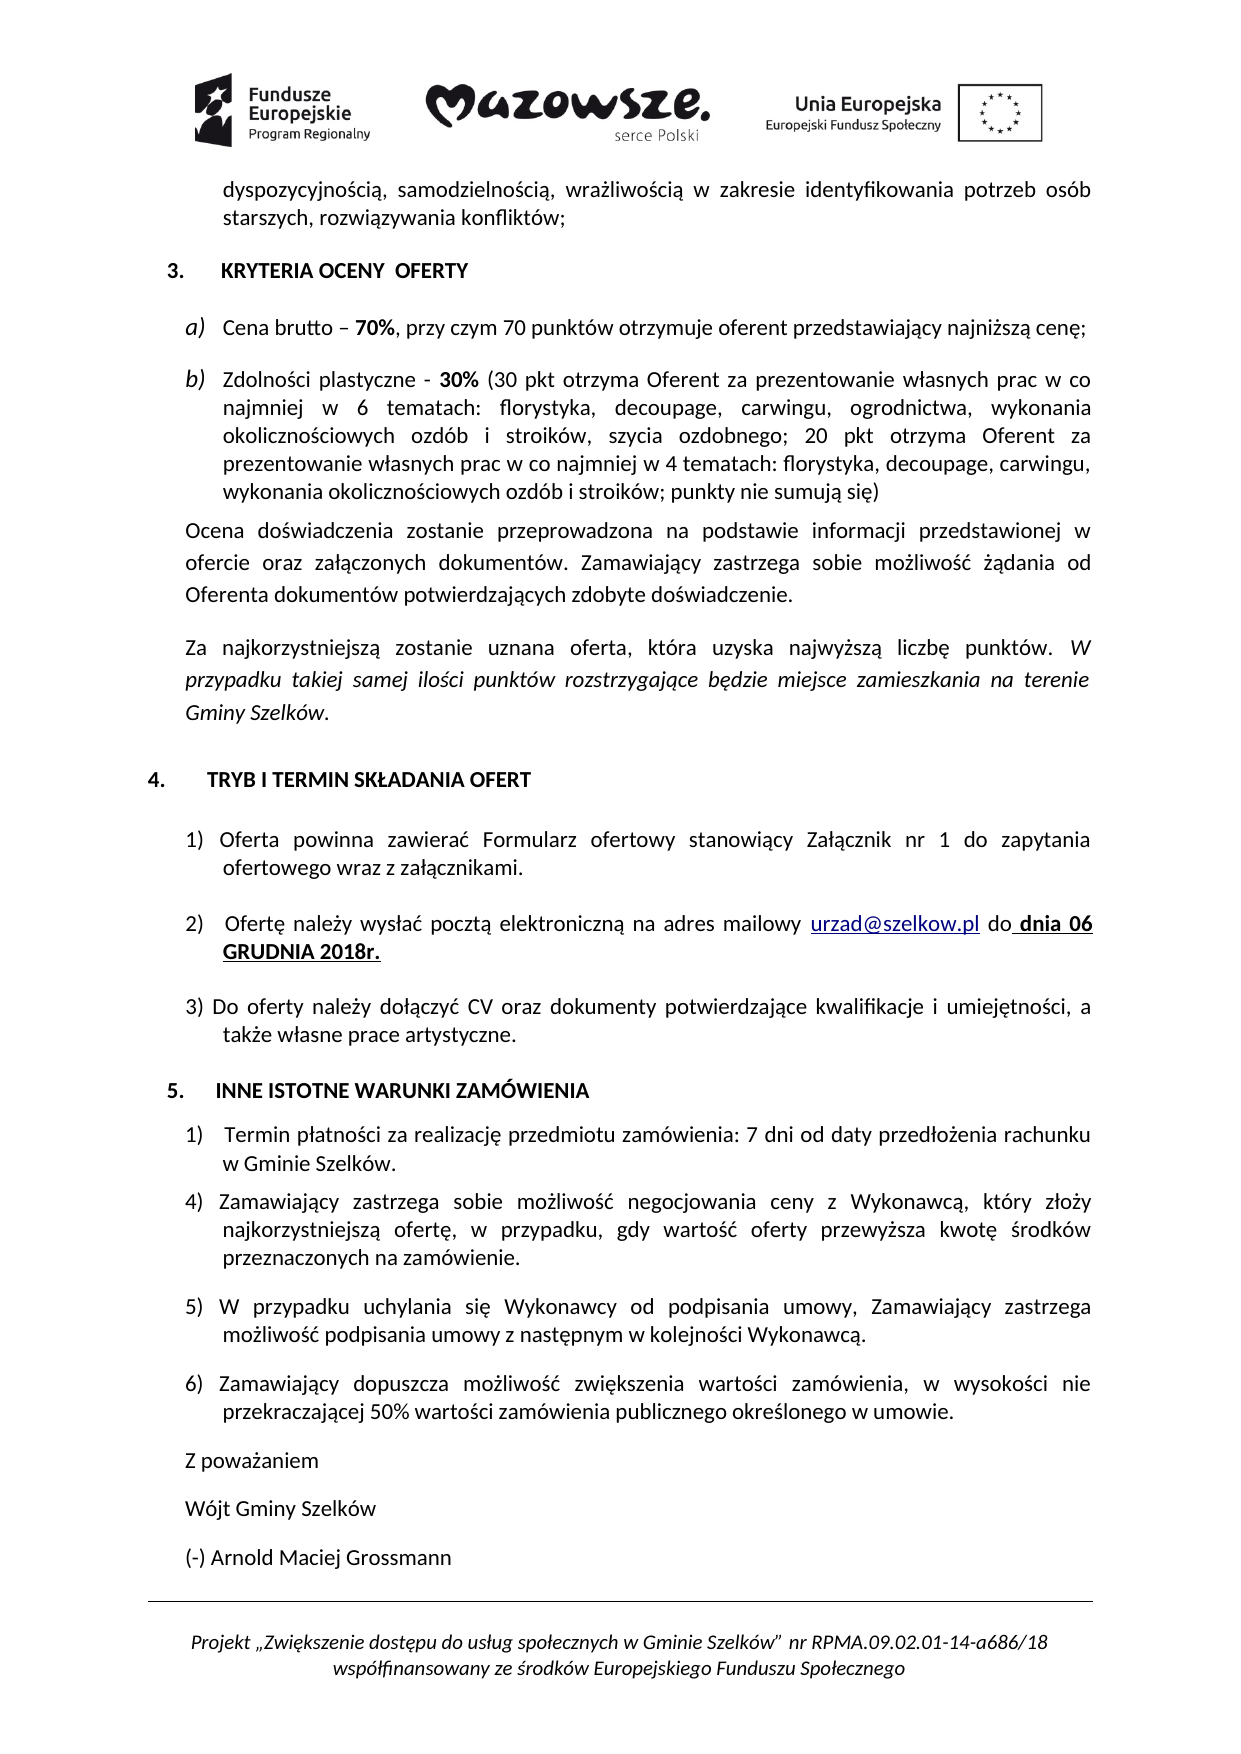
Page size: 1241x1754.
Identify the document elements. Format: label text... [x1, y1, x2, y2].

text 3. KRYTERIA OCENY OFERTY [167, 256, 1093, 284]
text Ocena doświadczenia zostanie przeprowadzona na podstawie informacji przedstawionej w ofercie oraz załączonych dokumentów. Zamawiający zastrzega sobie możliwość żądania od Oferenta dokumentów potwierdzających zdobyte doświadczenie. [185, 516, 1093, 608]
text 3) Do oferty należy dołączyć CV oraz dokumenty potwierdzające kwalifikacje i umiejętności, a także własne prace artystyczne. [185, 992, 1093, 1048]
text 4. TRYB I TERMIN SKŁADANIA OFERT [148, 766, 1093, 794]
text 2) Ofertę należy wysłać pocztą elektroniczną na adres mailowy urzad@szelkow.pl do dnia 06 GRUDNIA 2018r. [185, 909, 1093, 965]
text Za najkorzystniejszą zostanie uznana oferta, która uzyska najwyższą liczbę punktów. W przypadku takiej samej ilości punktów rozstrzygające będzie miejsce zamieszkania na terenie Gminy Szelków. [185, 633, 1093, 726]
text Z poważaniem [185, 1446, 1093, 1474]
text (-) Arnold Maciej Grossmann [185, 1543, 1093, 1571]
text 5. INNE ISTOTNE WARUNKI ZAMÓWIENIA [167, 1076, 1093, 1104]
text 1) Oferta powinna zawierać Formularz ofertowy stanowiący Załącznik nr 1 do zapytania ofertowego wraz z załącznikami. [185, 825, 1093, 881]
list Cena brutto – 70%, przy czym 70 punktów otrzymuje oferent przedstawiający najniższą cenę; [185, 311, 1093, 342]
list Zdolności plastyczne - 30% (30 pkt otrzyma Oferent za prezentowanie własnych prac w co najmniej w 6 tematach: florystyka, decoupage, carwingu, ogrodnictwa, wykonania okolicznościowych ozdób i stroików, szycia ozdobnego; 20 pkt otrzyma Oferent za prezentowanie własnych prac w co najmniej w 4 tematach: florystyka, decoupage, carwingu, wykonania okolicznościowych ozdób i stroików; punkty nie sumują się) [185, 363, 1093, 505]
list dyspozycyjnością, samodzielnością, wrażliwością w zakresie identyfikowania potrzeb osób starszych, rozwiązywania konfliktów; [185, 175, 1093, 231]
text 5) W przypadku uchylania się Wykonawcy od podpisania umowy, Zamawiający zastrzega możliwość podpisania umowy z następnym w kolejności Wykonawcą. [185, 1292, 1093, 1348]
text Wójt Gminy Szelków [185, 1494, 1093, 1523]
text 1) Termin płatności za realizację przedmiotu zamówienia: 7 dni od daty przedłożenia rachunku w Gminie Szelków. [185, 1121, 1093, 1177]
text 4) Zamawiający zastrzega sobie możliwość negocjowania ceny z Wykonawcą, który złoży najkorzystniejszą ofertę, w przypadku, gdy wartość oferty przewyższa kwotę środków przeznaczonych na zamówienie. [185, 1187, 1093, 1271]
text 6) Zamawiający dopuszcza możliwość zwiększenia wartości zamówienia, w wysokości nie przekraczającej 50% wartości zamówienia publicznego określonego w umowie. [185, 1369, 1093, 1425]
